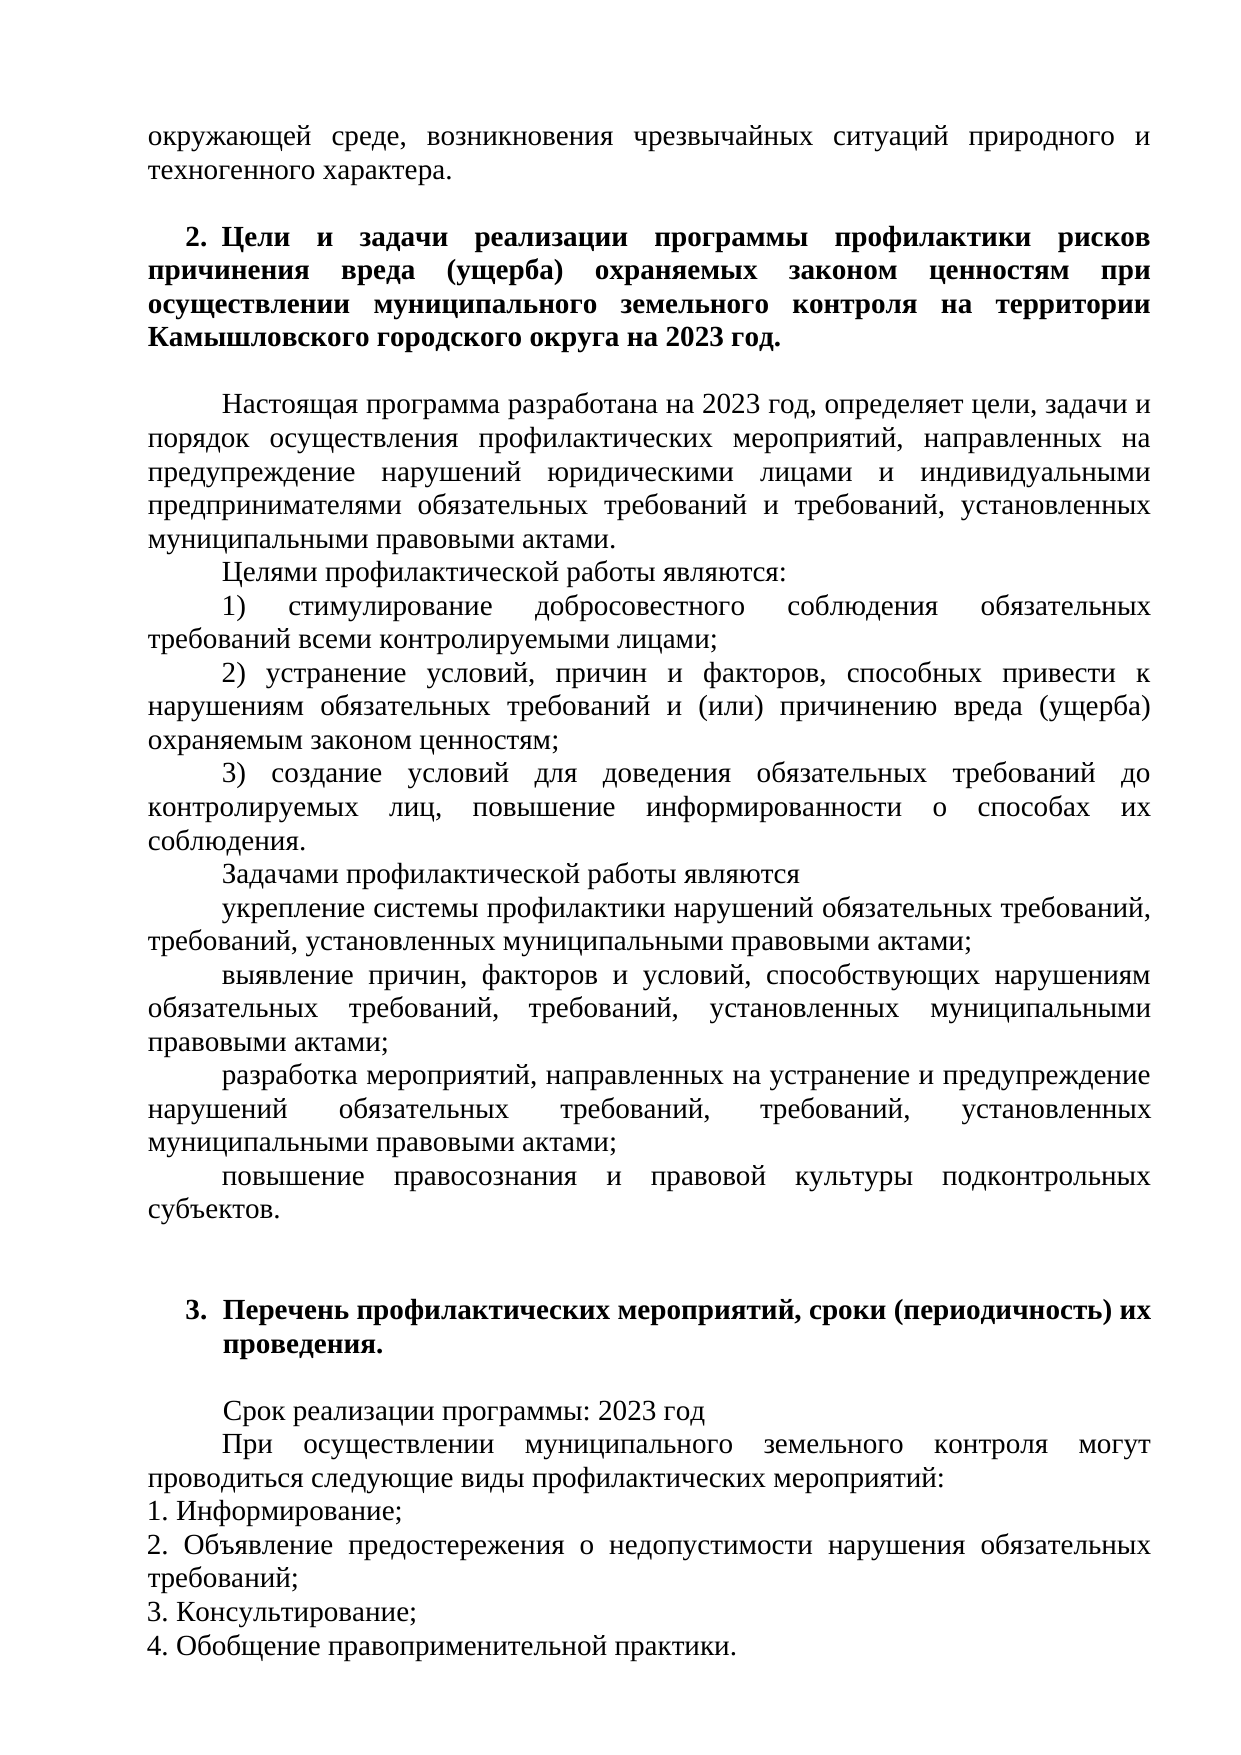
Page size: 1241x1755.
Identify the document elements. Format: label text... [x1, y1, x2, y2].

text При осуществлении муниципального земельного контроля могут проводиться следующие виды профилактических мероприятий: [148, 1426, 1152, 1493]
text 1) стимулирование добросовестного соблюдения обязательных требований всеми контролируемыми лицами; [148, 588, 1152, 655]
text 3. Консультирование; [147, 1594, 1152, 1628]
text 2) устранение условий, причин и факторов, способных привести к нарушениям обязательных требований и (или) причинению вреда (ущерба) охраняемым законом ценностям; [148, 655, 1152, 756]
text 3) создание условий для доведения обязательных требований до контролируемых лиц, повышение информированности о способах их соблюдения. [148, 756, 1152, 856]
text разработка мероприятий, направленных на устранение и предупреждение нарушений обязательных требований, требований, установленных муниципальными правовыми актами; [148, 1057, 1152, 1158]
text выявление причин, факторов и условий, способствующих нарушениям обязательных требований, требований, установленных муниципальными правовыми актами; [148, 957, 1152, 1057]
list Цели и задачи реализации программы профилактики рисков причинения вреда (ущерба) охраняемых законом ценностям при осуществлении муниципального земельного контроля на территории Камышловского городского округа на 2023 год. [148, 219, 1152, 353]
text Задачами профилактической работы являются [148, 856, 1152, 890]
text Настоящая программа разработана на 2023 год, определяет цели, задачи и порядок осуществления профилактических мероприятий, направленных на предупреждение нарушений юридическими лицами и индивидуальными предпринимателями обязательных требований и требований, установленных муниципальными правовыми актами. [148, 387, 1152, 554]
text укрепление системы профилактики нарушений обязательных требований, требований, установленных муниципальными правовыми актами; [148, 890, 1152, 957]
text повышение правосознания и правовой культуры подконтрольных субъектов. [148, 1158, 1152, 1225]
text 4. Обобщение правоприменительной практики. [147, 1628, 1152, 1661]
text 1. Информирование; [147, 1493, 1152, 1527]
text окружающей среде, возникновения чрезвычайных ситуаций природного и техногенного характера. [148, 118, 1152, 185]
text 2. Объявление предостережения о недопустимости нарушения обязательных требований; [147, 1527, 1152, 1594]
text Срок реализации программы: 2023 год [223, 1393, 1152, 1426]
text Целями профилактической работы являются: [148, 554, 1152, 588]
list Перечень профилактических мероприятий, сроки (периодичность) их проведения. [185, 1292, 1152, 1359]
